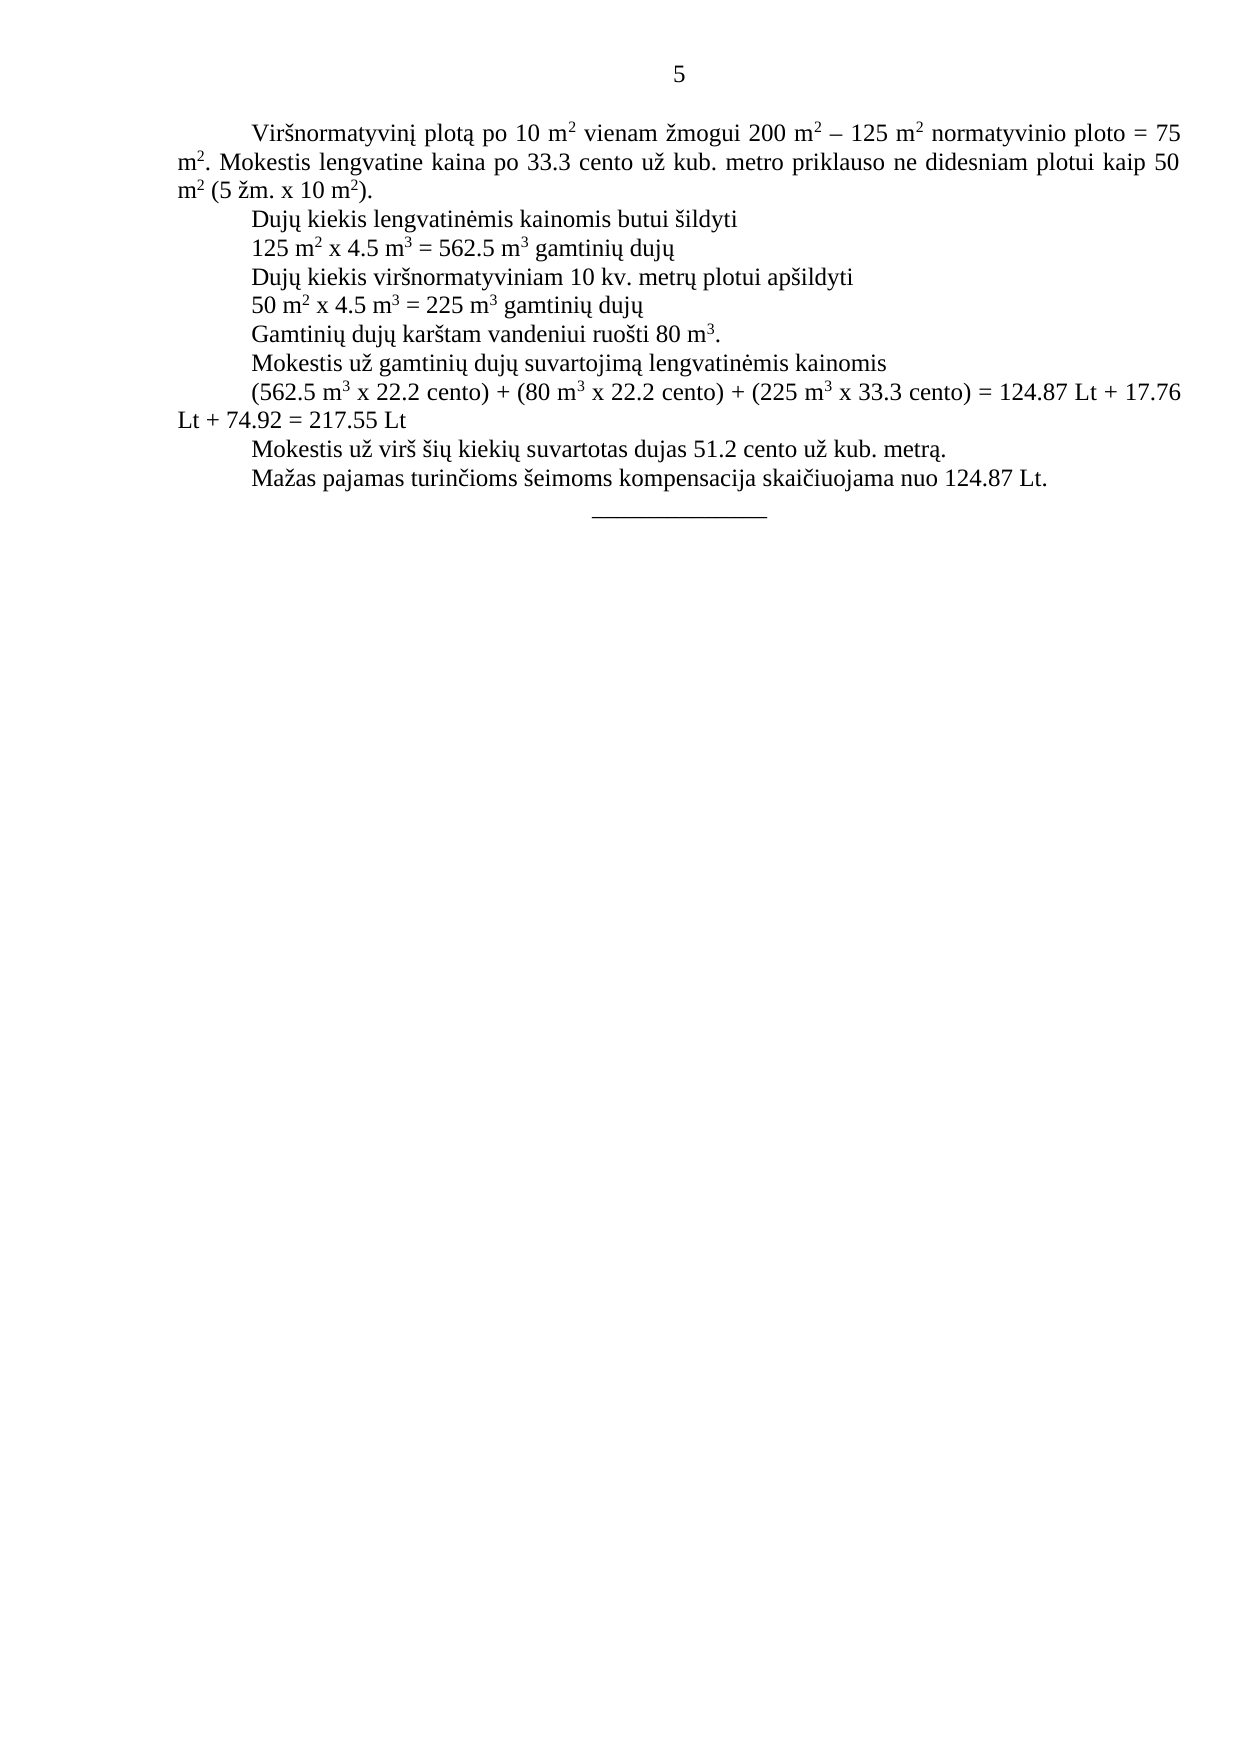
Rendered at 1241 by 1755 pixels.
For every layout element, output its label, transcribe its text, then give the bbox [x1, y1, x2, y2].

text Dujų kiekis lengvatinėmis kainomis butui šildyti [177, 204, 1181, 233]
text 125 m2 x 4.5 m3 = 562.5 m3 gamtinių dujų [177, 233, 1181, 262]
text 50 m2 x 4.5 m3 = 225 m3 gamtinių dujų [177, 291, 1181, 319]
text ______________ [177, 492, 1181, 521]
text Viršnormatyvinį plotą po 10 m2 vienam žmogui 200 m2 – 125 m2 normatyvinio ploto = 75 m2. Mokestis lengvatine kaina po 33.3 cento už kub. metro priklauso ne didesniam plotui kaip 50 m2 (5 žm. x 10 m2). [177, 118, 1181, 204]
text Gamtinių dujų karštam vandeniui ruošti 80 m3. [177, 319, 1181, 348]
text Mokestis už virš šių kiekių suvartotas dujas 51.2 cento už kub. metrą. [177, 434, 1181, 463]
text Mokestis už gamtinių dujų suvartojimą lengvatinėmis kainomis [177, 348, 1181, 377]
text Dujų kiekis viršnormatyviniam 10 kv. metrų plotui apšildyti [177, 262, 1181, 291]
text Mažas pajamas turinčioms šeimoms kompensacija skaičiuojama nuo 124.87 Lt. [177, 463, 1181, 492]
text (562.5 m3 x 22.2 cento) + (80 m3 x 22.2 cento) + (225 m3 x 33.3 cento) = 124.87 Lt + 17.76 Lt + 74.92 = 217.55 Lt [177, 377, 1181, 434]
